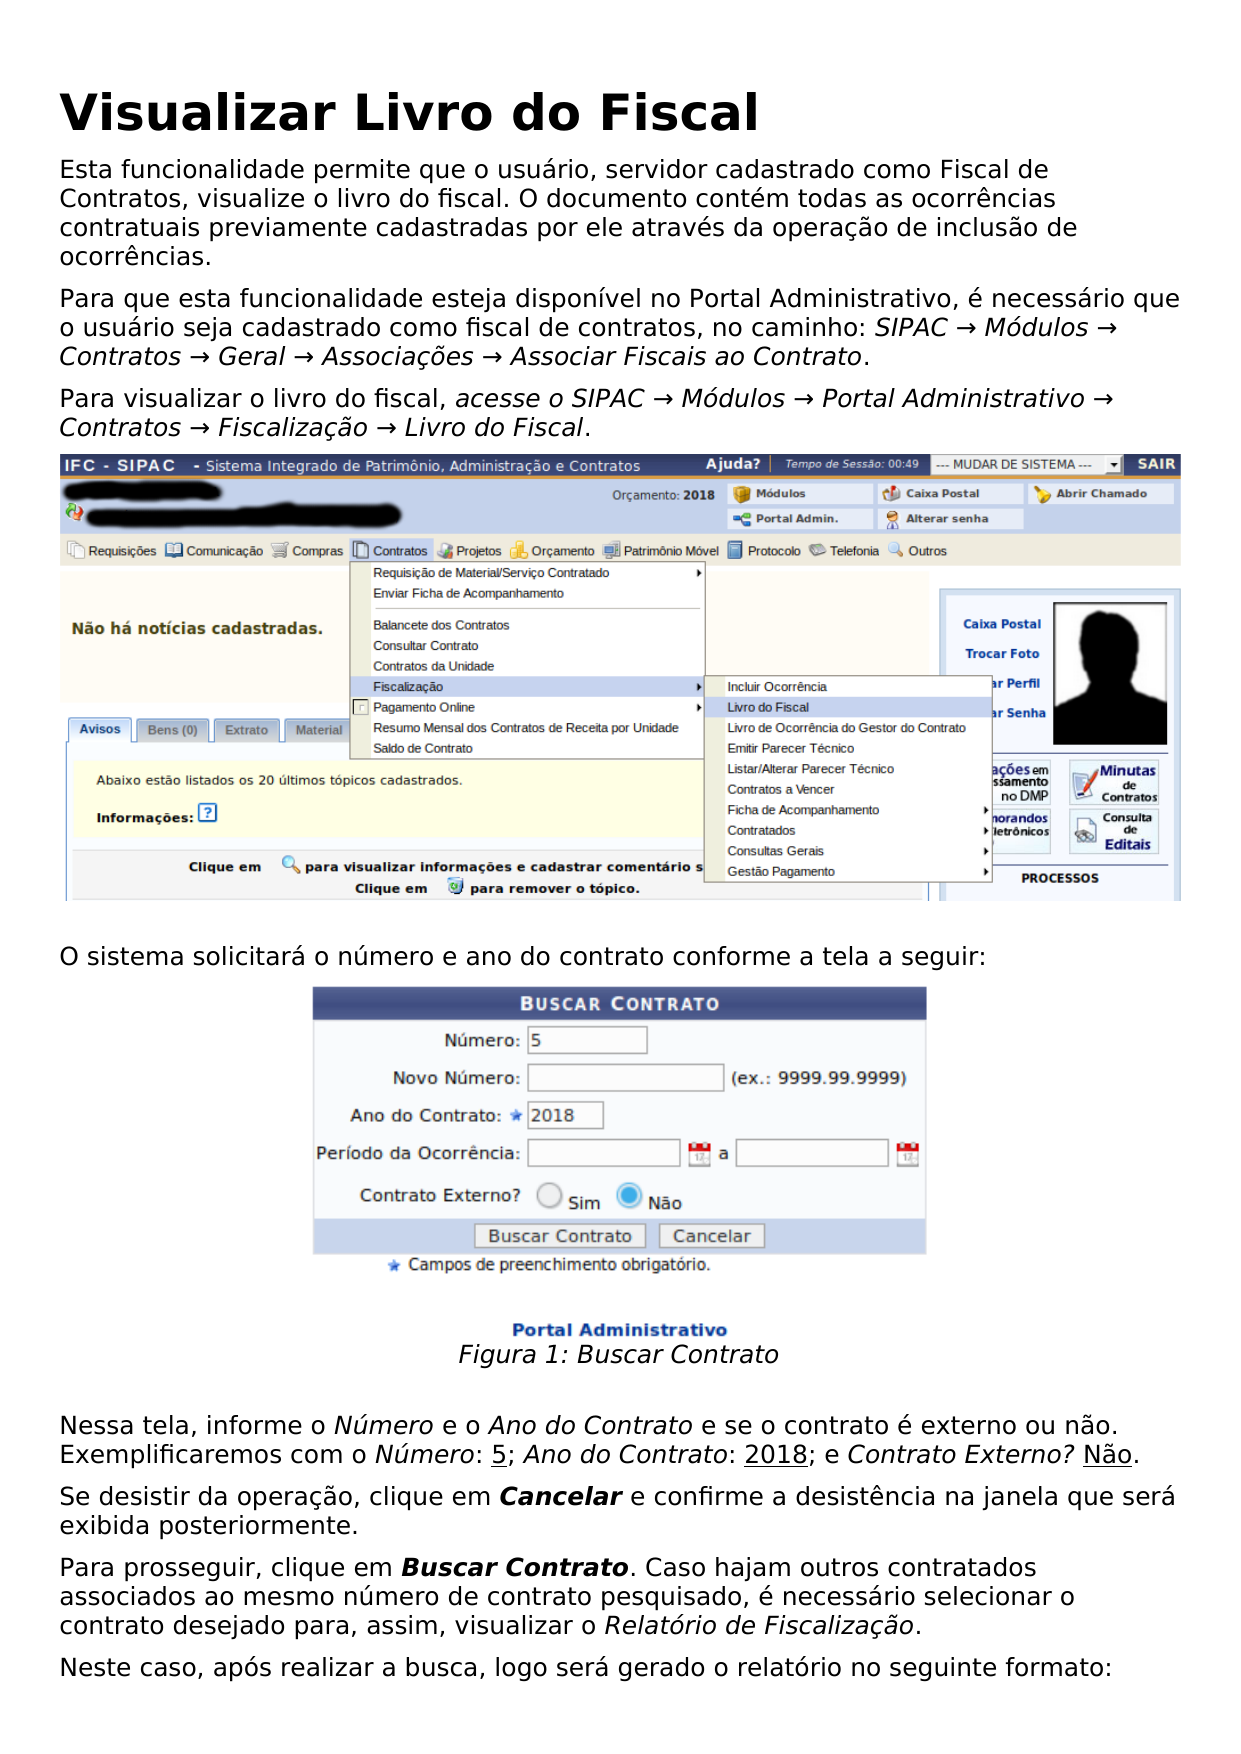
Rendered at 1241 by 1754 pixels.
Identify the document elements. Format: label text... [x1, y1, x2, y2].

text Para que esta funcionalidade esteja disponível no Portal Administrativo, é necessário que o usuário seja cadastrado como fiscal de contratos, no caminho: SIPAC → Módulos → Contratos → Geral → Associações → Associar Fiscais ao Contrato. [59, 284, 1181, 371]
picture [310, 984, 930, 1341]
text Se desistir da operação, clique em Cancelar e confirme a desistência na janela que será exibida posteriormente. [59, 1482, 1181, 1540]
text Para prosseguir, clique em Buscar Contrato. Caso hajam outros contratados associados ao mesmo número de contrato pesquisado, é necessário selecionar o contrato desejado para, assim, visualizar o Relatório de Fiscalização. [59, 1553, 1181, 1640]
text Para visualizar o livro do fiscal, acesse o SIPAC → Módulos → Portal Administrativo → Contratos → Fiscalização → Livro do Fiscal. [59, 384, 1181, 442]
text Figura 1: Buscar Contrato [311, 1341, 929, 1369]
text O sistema solicitará o número e ano do contrato conforme a tela a seguir: [59, 942, 1181, 972]
text Nessa tela, informe o Número e o Ano do Contrato e se o contrato é externo ou não. Exemplificaremos com o Número: 5; Ano do Contrato: 2018; e Contrato Externo? Não. [59, 1411, 1181, 1469]
subtitle Visualizar Livro do Fiscal [59, 84, 1181, 142]
picture [59, 454, 1182, 901]
text Neste caso, após realizar a busca, logo será gerado o relatório no seguinte formato: [59, 1653, 1181, 1682]
text Esta funcionalidade permite que o usuário, servidor cadastrado como Fiscal de Contratos, visualize o livro do fiscal. O documento contém todas as ocorrências contratuais previamente cadastradas por ele através da operação de inclusão de ocorrências. [59, 155, 1181, 271]
